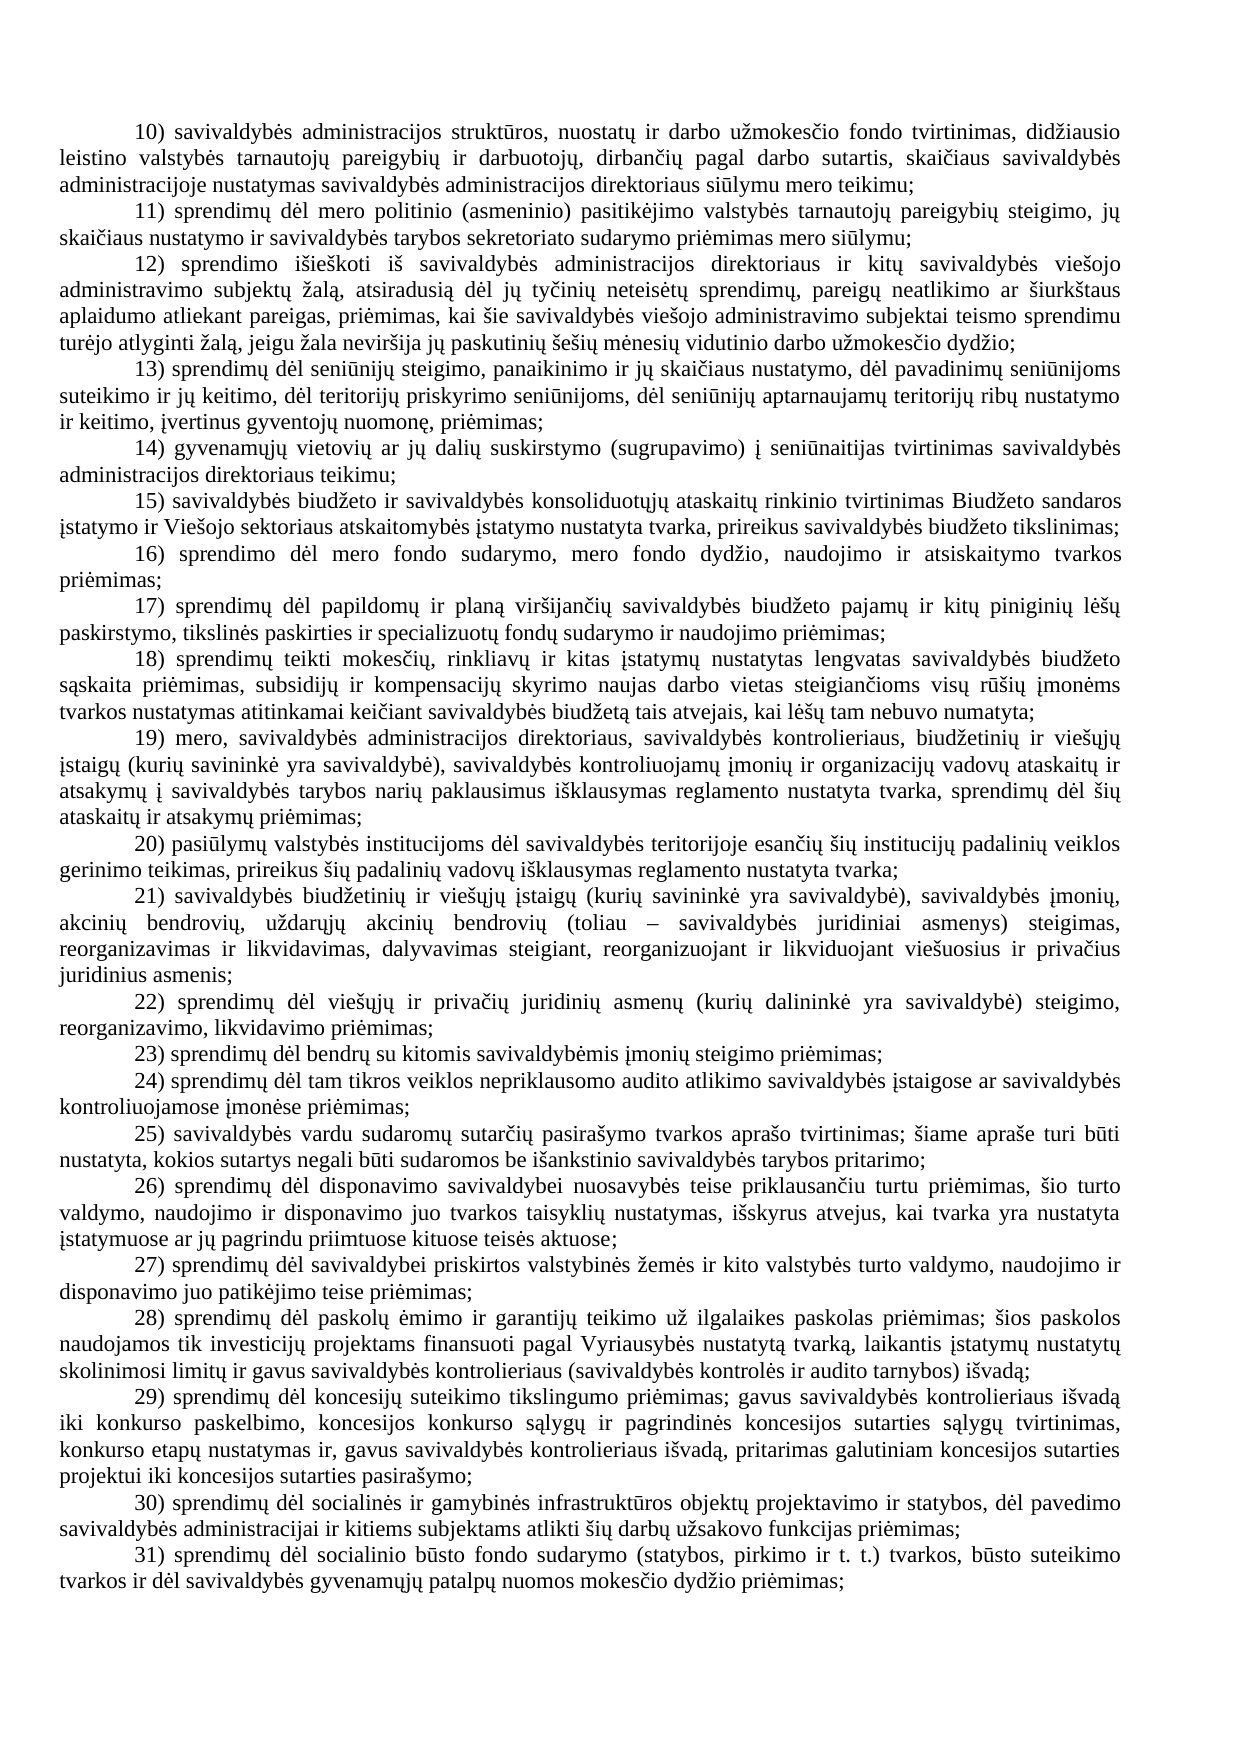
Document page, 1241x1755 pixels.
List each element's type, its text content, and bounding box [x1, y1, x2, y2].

text 21) savivaldybės biudžetinių ir viešųjų įstaigų (kurių savininkė yra savivaldybė), savivaldybės įmonių, akcinių bendrovių, uždarųjų akcinių bendrovių (toliau – savivaldybės juridiniai asmenys) steigimas, reorganizavimas ir likvidavimas, dalyvavimas steigiant, reorganizuojant ir likviduojant viešuosius ir privačius juridinius asmenis; [59, 882, 1122, 988]
text 23) sprendimų dėl bendrų su kitomis savivaldybėmis įmonių steigimo priėmimas; [59, 1041, 1122, 1067]
text 13) sprendimų dėl seniūnijų steigimo, panaikinimo ir jų skaičiaus nustatymo, dėl pavadinimų seniūnijoms suteikimo ir jų keitimo, dėl teritorijų priskyrimo seniūnijoms, dėl seniūnijų aptarnaujamų teritorijų ribų nustatymo ir keitimo, įvertinus gyventojų nuomonę, priėmimas; [59, 355, 1122, 434]
text 31) sprendimų dėl socialinio būsto fondo sudarymo (statybos, pirkimo ir t. t.) tvarkos, būsto suteikimo tvarkos ir dėl savivaldybės gyvenamųjų patalpų nuomos mokesčio dydžio priėmimas; [59, 1541, 1122, 1594]
text 27) sprendimų dėl savivaldybei priskirtos valstybinės žemės ir kito valstybės turto valdymo, naudojimo ir disponavimo juo patikėjimo teise priėmimas; [59, 1251, 1122, 1304]
text 15) savivaldybės biudžeto ir savivaldybės konsoliduotųjų ataskaitų rinkinio tvirtinimas Biudžeto sandaros įstatymo ir Viešojo sektoriaus atskaitomybės įstatymo nustatyta tvarka, prireikus savivaldybės biudžeto tikslinimas; [59, 487, 1122, 540]
text 18) sprendimų teikti mokesčių, rinkliavų ir kitas įstatymų nustatytas lengvatas savivaldybės biudžeto sąskaita priėmimas, subsidijų ir kompensacijų skyrimo naujas darbo vietas steigiančioms visų rūšių įmonėms tvarkos nustatymas atitinkamai keičiant savivaldybės biudžetą tais atvejais, kai lėšų tam nebuvo numatyta; [59, 645, 1122, 724]
text 17) sprendimų dėl papildomų ir planą viršijančių savivaldybės biudžeto pajamų ir kitų piniginių lėšų paskirstymo, tikslinės paskirties ir specializuotų fondų sudarymo ir naudojimo priėmimas; [59, 592, 1122, 645]
text 28) sprendimų dėl paskolų ėmimo ir garantijų teikimo už ilgalaikes paskolas priėmimas; šios paskolos naudojamos tik investicijų projektams finansuoti pagal Vyriausybės nustatytą tvarką, laikantis įstatymų nustatytų skolinimosi limitų ir gavus savivaldybės kontrolieriaus (savivaldybės kontrolės ir audito tarnybos) išvadą; [59, 1304, 1122, 1383]
text 29) sprendimų dėl koncesijų suteikimo tikslingumo priėmimas; gavus savivaldybės kontrolieriaus išvadą iki konkurso paskelbimo, koncesijos konkurso sąlygų ir pagrindinės koncesijos sutarties sąlygų tvirtinimas, konkurso etapų nustatymas ir, gavus savivaldybės kontrolieriaus išvadą, pritarimas galutiniam koncesijos sutarties projektui iki koncesijos sutarties pasirašymo; [59, 1383, 1122, 1488]
text 19) mero, savivaldybės administracijos direktoriaus, savivaldybės kontrolieriaus, biudžetinių ir viešųjų įstaigų (kurių savininkė yra savivaldybė), savivaldybės kontroliuojamų įmonių ir organizacijų vadovų ataskaitų ir atsakymų į savivaldybės tarybos narių paklausimus išklausymas reglamento nustatyta tvarka, sprendimų dėl šių ataskaitų ir atsakymų priėmimas; [59, 724, 1122, 830]
text 11) sprendimų dėl mero politinio (asmeninio) pasitikėjimo valstybės tarnautojų pareigybių steigimo, jų skaičiaus nustatymo ir savivaldybės tarybos sekretoriato sudarymo priėmimas mero siūlymu; [59, 197, 1122, 250]
text 25) savivaldybės vardu sudaromų sutarčių pasirašymo tvarkos aprašo tvirtinimas; šiame apraše turi būti nustatyta, kokios sutartys negali būti sudaromos be išankstinio savivaldybės tarybos pritarimo; [59, 1119, 1122, 1172]
text 24) sprendimų dėl tam tikros veiklos nepriklausomo audito atlikimo savivaldybės įstaigose ar savivaldybės kontroliuojamose įmonėse priėmimas; [59, 1067, 1122, 1119]
text 30) sprendimų dėl socialinės ir gamybinės infrastruktūros objektų projektavimo ir statybos, dėl pavedimo savivaldybės administracijai ir kitiems subjektams atlikti šių darbų užsakovo funkcijas priėmimas; [59, 1488, 1122, 1541]
text 14) gyvenamųjų vietovių ar jų dalių suskirstymo (sugrupavimo) į seniūnaitijas tvirtinimas savivaldybės administracijos direktoriaus teikimu; [59, 434, 1122, 487]
text 20) pasiūlymų valstybės institucijoms dėl savivaldybės teritorijoje esančių šių institucijų padalinių veiklos gerinimo teikimas, prireikus šių padalinių vadovų išklausymas reglamento nustatyta tvarka; [59, 830, 1122, 882]
text 12) sprendimo išieškoti iš savivaldybės administracijos direktoriaus ir kitų savivaldybės viešojo administravimo subjektų žalą, atsiradusią dėl jų tyčinių neteisėtų sprendimų, pareigų neatlikimo ar šiurkštaus aplaidumo atliekant pareigas, priėmimas, kai šie savivaldybės viešojo administravimo subjektai teismo sprendimu turėjo atlyginti žalą, jeigu žala neviršija jų paskutinių šešių mėnesių vidutinio darbo užmokesčio dydžio; [59, 250, 1122, 355]
text 26) sprendimų dėl disponavimo savivaldybei nuosavybės teise priklausančiu turtu priėmimas, šio turto valdymo, naudojimo ir disponavimo juo tvarkos taisyklių nustatymas, išskyrus atvejus, kai tvarka yra nustatyta įstatymuose ar jų pagrindu priimtuose kituose teisės aktuose; [59, 1172, 1122, 1251]
text 22) sprendimų dėl viešųjų ir privačių juridinių asmenų (kurių dalininkė yra savivaldybė) steigimo, reorganizavimo, likvidavimo priėmimas; [59, 988, 1122, 1041]
text 16) sprendimo dėl mero fondo sudarymo, mero fondo dydžio, naudojimo ir atsiskaitymo tvarkos priėmimas; [59, 540, 1122, 592]
text 10) savivaldybės administracijos struktūros, nuostatų ir darbo užmokesčio fondo tvirtinimas, didžiausio leistino valstybės tarnautojų pareigybių ir darbuotojų, dirbančių pagal darbo sutartis, skaičiaus savivaldybės administracijoje nustatymas savivaldybės administracijos direktoriaus siūlymu mero teikimu; [59, 118, 1122, 197]
